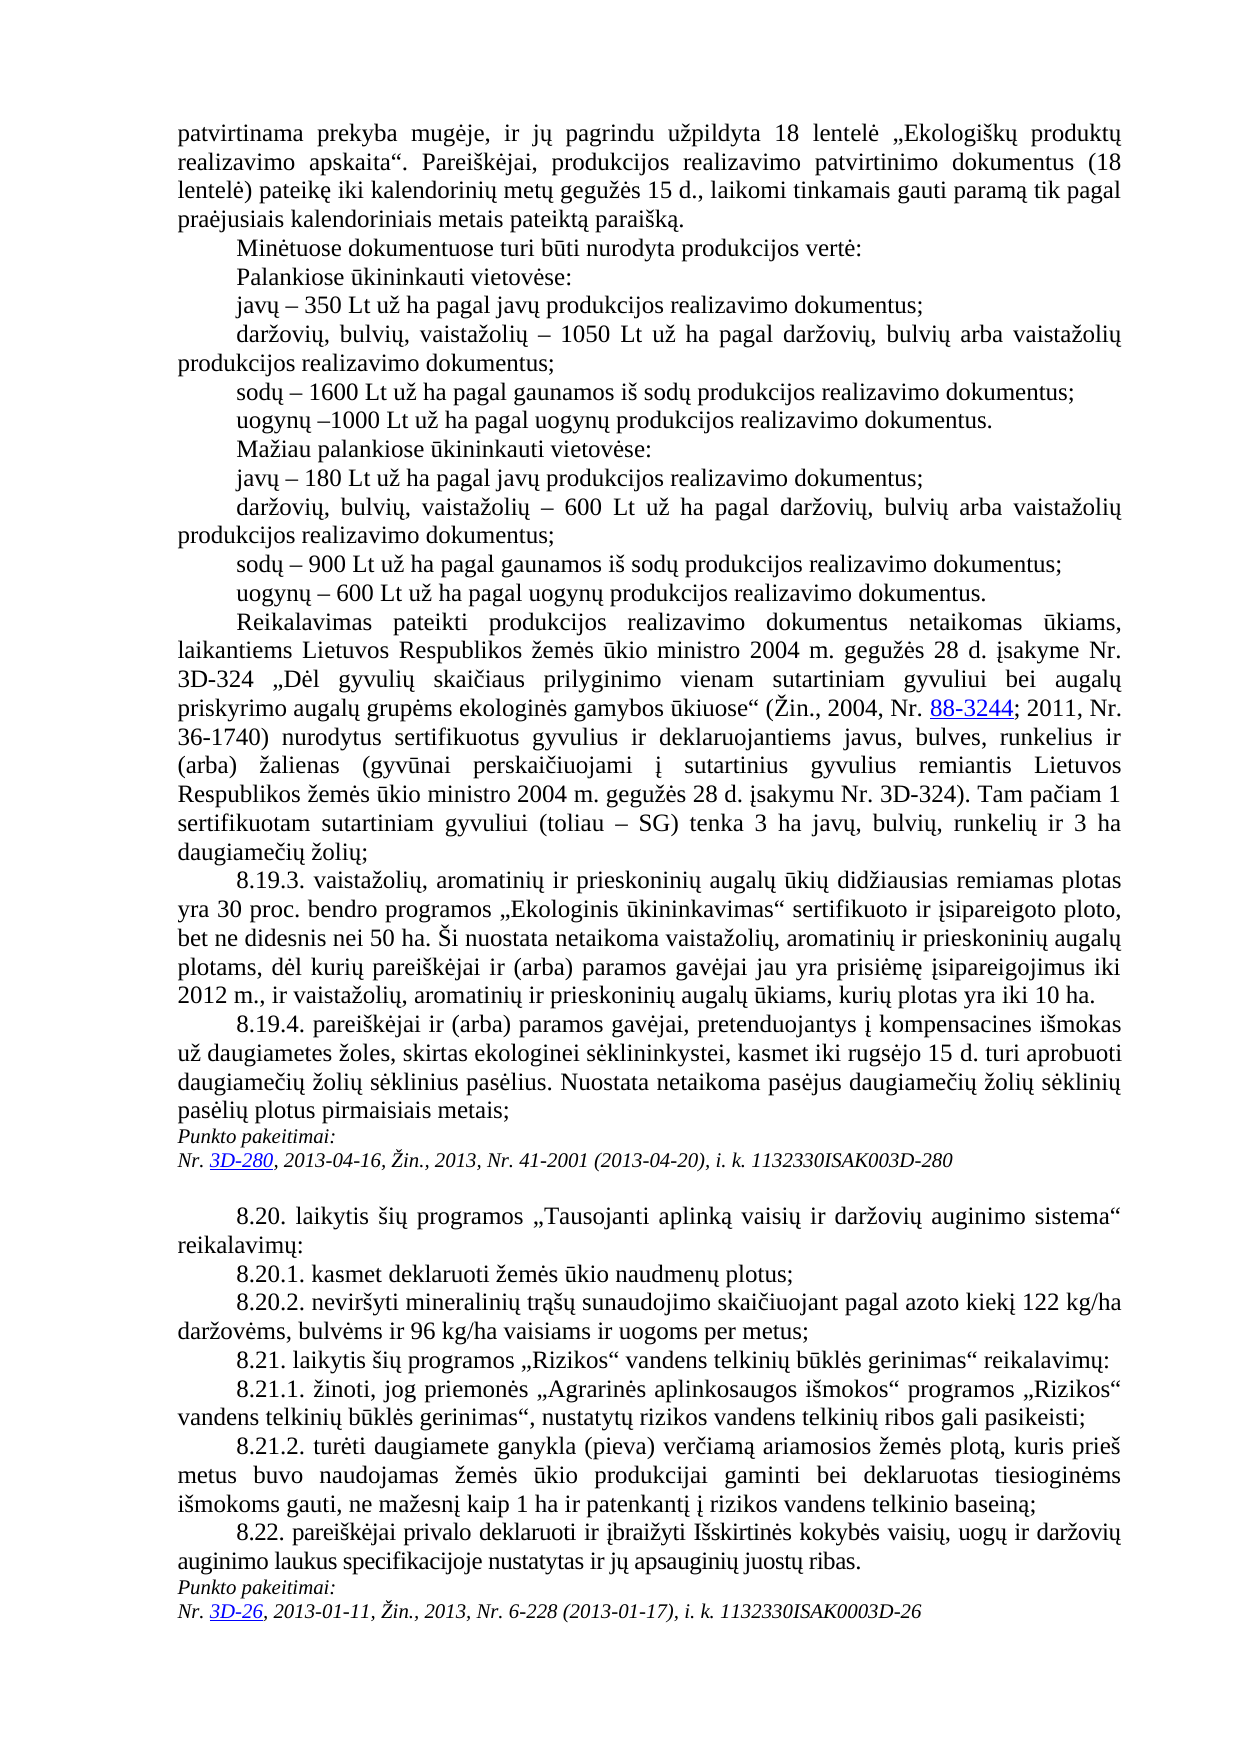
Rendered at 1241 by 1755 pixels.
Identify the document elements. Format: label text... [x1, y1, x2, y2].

text javų – 180 Lt už ha pagal javų produkcijos realizavimo dokumentus; [177, 463, 1122, 492]
text sodų – 1600 Lt už ha pagal gaunamos iš sodų produkcijos realizavimo dokumentus; [177, 377, 1122, 406]
text Palankiose ūkininkauti vietovėse: [177, 262, 1122, 291]
text uogynų –1000 Lt už ha pagal uogynų produkcijos realizavimo dokumentus. [177, 406, 1122, 434]
text 8.20. laikytis šių programos „Tausojanti aplinką vaisių ir daržovių auginimo sistema“ reikalavimų: [177, 1201, 1122, 1259]
text Punkto pakeitimai: [177, 1575, 1122, 1599]
text daržovių, bulvių, vaistažolių – 1050 Lt už ha pagal daržovių, bulvių arba vaistažolių produkcijos realizavimo dokumentus; [177, 319, 1122, 377]
text Nr. 3D-280, 2013-04-16, Žin., 2013, Nr. 41-2001 (2013-04-20), i. k. 1132330ISAK003D-280 [177, 1148, 1122, 1172]
text 8.19.4. pareiškėjai ir (arba) paramos gavėjai, pretenduojantys į kompensacines išmokas už daugiametes žoles, skirtas ekologinei sėklininkystei, kasmet iki rugsėjo 15 d. turi aprobuoti daugiamečių žolių sėklinius pasėlius. Nuostata netaikoma pasėjus daugiamečių žolių sėklinių pasėlių plotus pirmaisiais metais; [177, 1009, 1122, 1124]
text 8.20.1. kasmet deklaruoti žemės ūkio naudmenų plotus; [177, 1259, 1122, 1287]
text sodų – 900 Lt už ha pagal gaunamos iš sodų produkcijos realizavimo dokumentus; [177, 549, 1122, 578]
text daržovių, bulvių, vaistažolių – 600 Lt už ha pagal daržovių, bulvių arba vaistažolių produkcijos realizavimo dokumentus; [177, 492, 1122, 549]
text Nr. 3D-26, 2013-01-11, Žin., 2013, Nr. 6-228 (2013-01-17), i. k. 1132330ISAK0003D-26 [177, 1599, 1122, 1623]
text javų – 350 Lt už ha pagal javų produkcijos realizavimo dokumentus; [177, 291, 1122, 319]
text Reikalavimas pateikti produkcijos realizavimo dokumentus netaikomas ūkiams, laikantiems Lietuvos Respublikos žemės ūkio ministro 2004 m. gegužės 28 d. įsakyme Nr. 3D-324 „Dėl gyvulių skaičiaus prilyginimo vienam sutartiniam gyvuliui bei augalų priskyrimo augalų grupėms ekologinės gamybos ūkiuose“ (Žin., 2004, Nr. 88-3244; 2011, Nr. 36-1740) nurodytus sertifikuotus gyvulius ir deklaruojantiems javus, bulves, runkelius ir (arba) žalienas (gyvūnai perskaičiuojami į sutartinius gyvulius remiantis Lietuvos Respublikos žemės ūkio ministro 2004 m. gegužės 28 d. įsakymu Nr. 3D-324). Tam pačiam 1 sertifikuotam sutartiniam gyvuliui (toliau – SG) tenka 3 ha javų, bulvių, runkelių ir 3 ha daugiamečių žolių; [177, 607, 1122, 866]
text 8.19.3. vaistažolių, aromatinių ir prieskoninių augalų ūkių didžiausias remiamas plotas yra 30 proc. bendro programos „Ekologinis ūkininkavimas“ sertifikuoto ir įsipareigoto ploto, bet ne didesnis nei 50 ha. Ši nuostata netaikoma vaistažolių, aromatinių ir prieskoninių augalų plotams, dėl kurių pareiškėjai ir (arba) paramos gavėjai jau yra prisiėmę įsipareigojimus iki 2012 m., ir vaistažolių, aromatinių ir prieskoninių augalų ūkiams, kurių plotas yra iki 10 ha. [177, 866, 1122, 1009]
text 8.21. laikytis šių programos „Rizikos“ vandens telkinių būklės gerinimas“ reikalavimų: [177, 1345, 1122, 1374]
text Minėtuose dokumentuose turi būti nurodyta produkcijos vertė: [177, 233, 1122, 262]
text 8.21.2. turėti daugiamete ganykla (pieva) verčiamą ariamosios žemės plotą, kuris prieš metus buvo naudojamas žemės ūkio produkcijai gaminti bei deklaruotas tiesioginėms išmokoms gauti, ne mažesnį kaip 1 ha ir patenkantį į rizikos vandens telkinio baseiną; [177, 1431, 1122, 1517]
text uogynų – 600 Lt už ha pagal uogynų produkcijos realizavimo dokumentus. [177, 578, 1122, 607]
text 8.21.1. žinoti, jog priemonės „Agrarinės aplinkosaugos išmokos“ programos „Rizikos“ vandens telkinių būklės gerinimas“, nustatytų rizikos vandens telkinių ribos gali pasikeisti; [177, 1374, 1122, 1431]
text 8.20.2. neviršyti mineralinių trąšų sunaudojimo skaičiuojant pagal azoto kiekį 122 kg/ha daržovėms, bulvėms ir 96 kg/ha vaisiams ir uogoms per metus; [177, 1287, 1122, 1345]
text Punkto pakeitimai: [177, 1124, 1122, 1148]
text Mažiau palankiose ūkininkauti vietovėse: [177, 434, 1122, 463]
text patvirtinama prekyba mugėje, ir jų pagrindu užpildyta 18 lentelė „Ekologiškų produktų realizavimo apskaita“. Pareiškėjai, produkcijos realizavimo patvirtinimo dokumentus (18 lentelė) pateikę iki kalendorinių metų gegužės 15 d., laikomi tinkamais gauti paramą tik pagal praėjusiais kalendoriniais metais pateiktą paraišką. [177, 118, 1122, 233]
text 8.22. pareiškėjai privalo deklaruoti ir įbraižyti Išskirtinės kokybės vaisių, uogų ir daržovių auginimo laukus specifikacijoje nustatytas ir jų apsauginių juostų ribas. [177, 1517, 1122, 1575]
